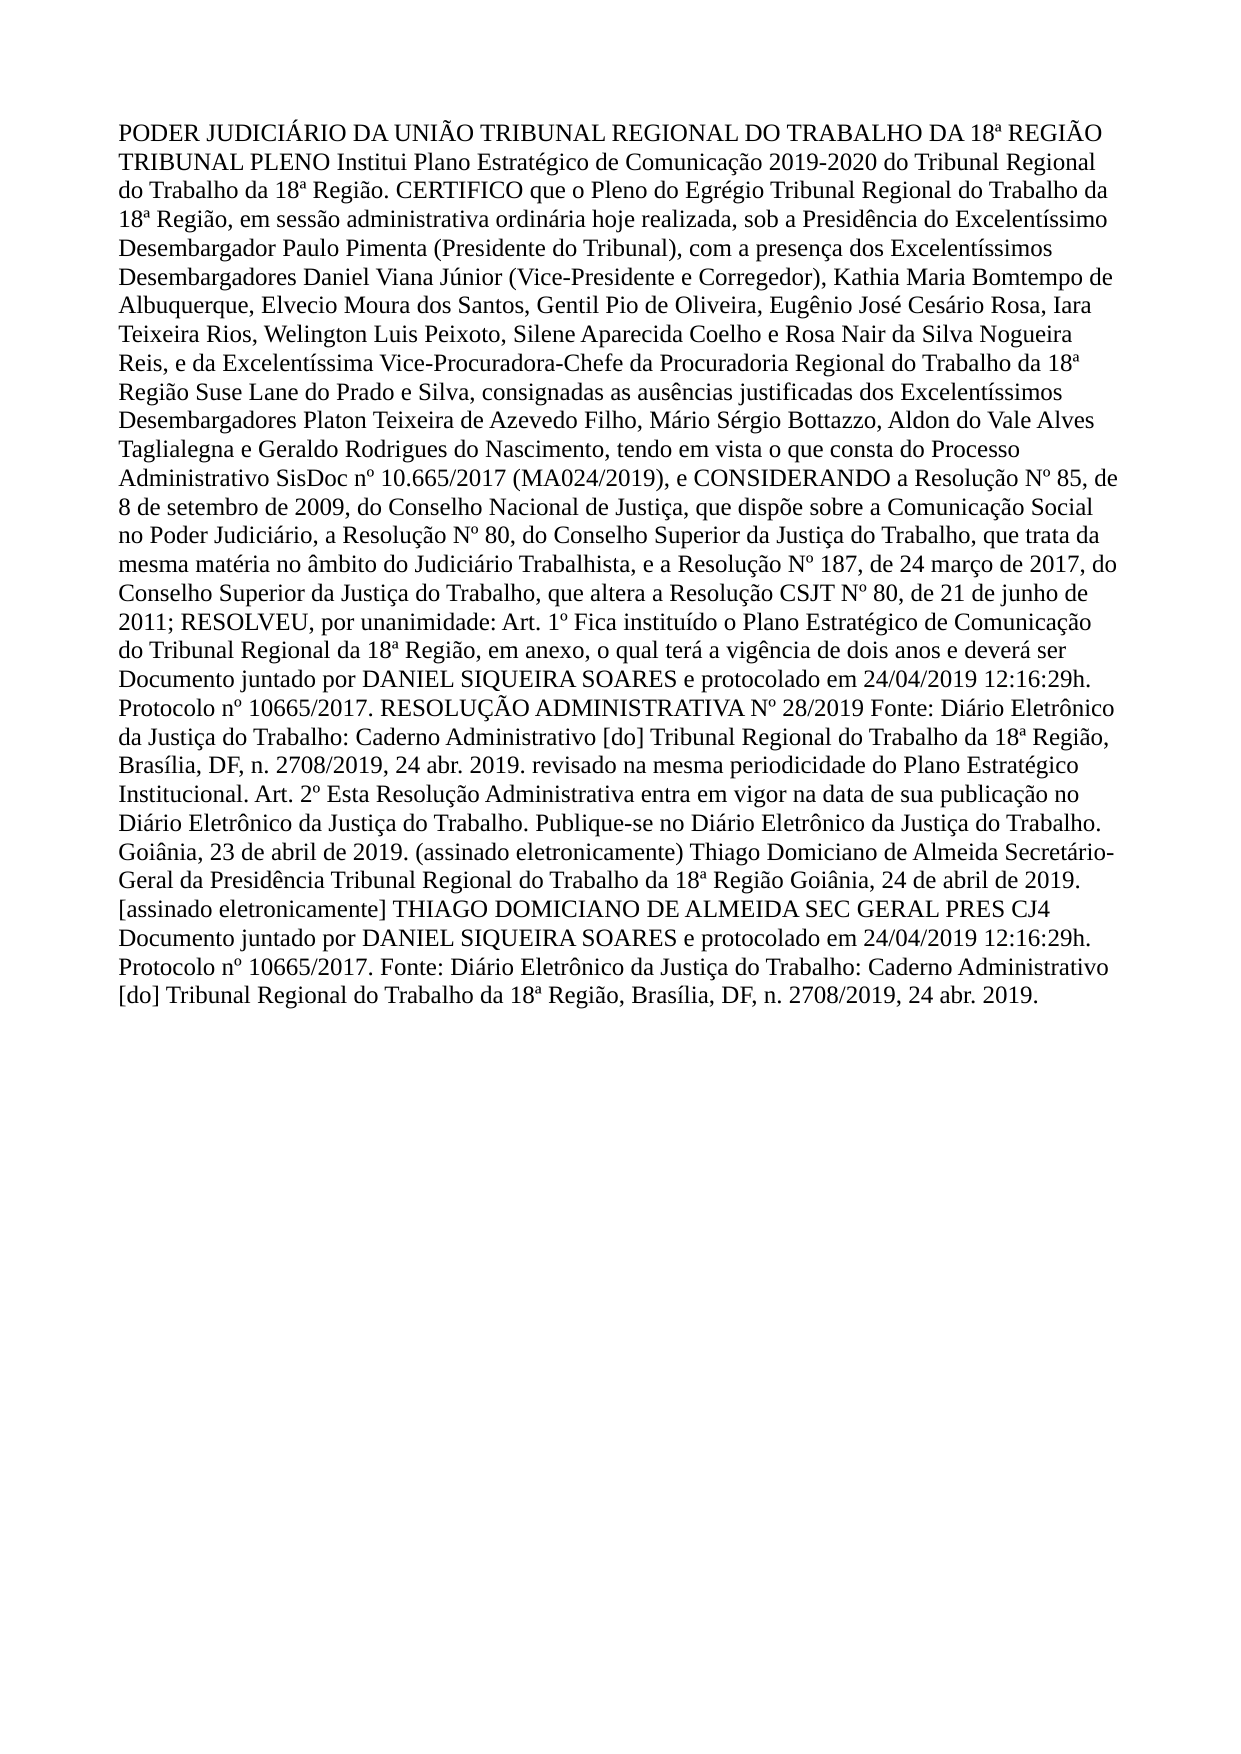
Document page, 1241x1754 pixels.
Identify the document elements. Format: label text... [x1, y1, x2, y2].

text PODER JUDICIÁRIO DA UNIÃO TRIBUNAL REGIONAL DO TRABALHO DA 18ª REGIÃO TRIBUNAL PLENO Institui Plano Estratégico de Comunicação 2019-2020 do Tribunal Regional do Trabalho da 18ª Região. CERTIFICO que o Pleno do Egrégio Tribunal Regional do Trabalho da 18ª Região, em sessão administrativa ordinária hoje realizada, sob a Presidência do Excelentíssimo Desembargador Paulo Pimenta (Presidente do Tribunal), com a presença dos Excelentíssimos Desembargadores Daniel Viana Júnior (Vice-Presidente e Corregedor), Kathia Maria Bomtempo de Albuquerque, Elvecio Moura dos Santos, Gentil Pio de Oliveira, Eugênio José Cesário Rosa, Iara Teixeira Rios, Welington Luis Peixoto, Silene Aparecida Coelho e Rosa Nair da Silva Nogueira Reis, e da Excelentíssima Vice-Procuradora-Chefe da Procuradoria Regional do Trabalho da 18ª Região Suse Lane do Prado e Silva, consignadas as ausências justificadas dos Excelentíssimos Desembargadores Platon Teixeira de Azevedo Filho, Mário Sérgio Bottazzo, Aldon do Vale Alves Taglialegna e Geraldo Rodrigues do Nascimento, tendo em vista o que consta do Processo Administrativo SisDoc nº 10.665/2017 (MA024/2019), e CONSIDERANDO a Resolução Nº 85, de 8 de setembro de 2009, do Conselho Nacional de Justiça, que dispõe sobre a Comunicação Social no Poder Judiciário, a Resolução Nº 80, do Conselho Superior da Justiça do Trabalho, que trata da mesma matéria no âmbito do Judiciário Trabalhista, e a Resolução Nº 187, de 24 março de 2017, do Conselho Superior da Justiça do Trabalho, que altera a Resolução CSJT Nº 80, de 21 de junho de 2011; RESOLVEU, por unanimidade: Art. 1º Fica instituído o Plano Estratégico de Comunicação do Tribunal Regional da 18ª Região, em anexo, o qual terá a vigência de dois anos e deverá ser Documento juntado por DANIEL SIQUEIRA SOARES e protocolado em 24/04/2019 12:16:29h. Protocolo nº 10665/2017. RESOLUÇÃO ADMINISTRATIVA Nº 28/2019 Fonte: Diário Eletrônico da Justiça do Trabalho: Caderno Administrativo [do] Tribunal Regional do Trabalho da 18ª Região, Brasília, DF, n. 2708/2019, 24 abr. 2019. revisado na mesma periodicidade do Plano Estratégico Institucional. Art. 2º Esta Resolução Administrativa entra em vigor na data de sua publicação no Diário Eletrônico da Justiça do Trabalho. Publique-se no Diário Eletrônico da Justiça do Trabalho. Goiânia, 23 de abril de 2019. (assinado eletronicamente) Thiago Domiciano de Almeida Secretário-Geral da Presidência Tribunal Regional do Trabalho da 18ª Região Goiânia, 24 de abril de 2019. [assinado eletronicamente] THIAGO DOMICIANO DE ALMEIDA SEC GERAL PRES CJ4 Documento juntado por DANIEL SIQUEIRA SOARES e protocolado em 24/04/2019 12:16:29h. Protocolo nº 10665/2017. Fonte: Diário Eletrônico da Justiça do Trabalho: Caderno Administrativo [do] Tribunal Regional do Trabalho da 18ª Região, Brasília, DF, n. 2708/2019, 24 abr. 2019. [118, 118, 1122, 1009]
